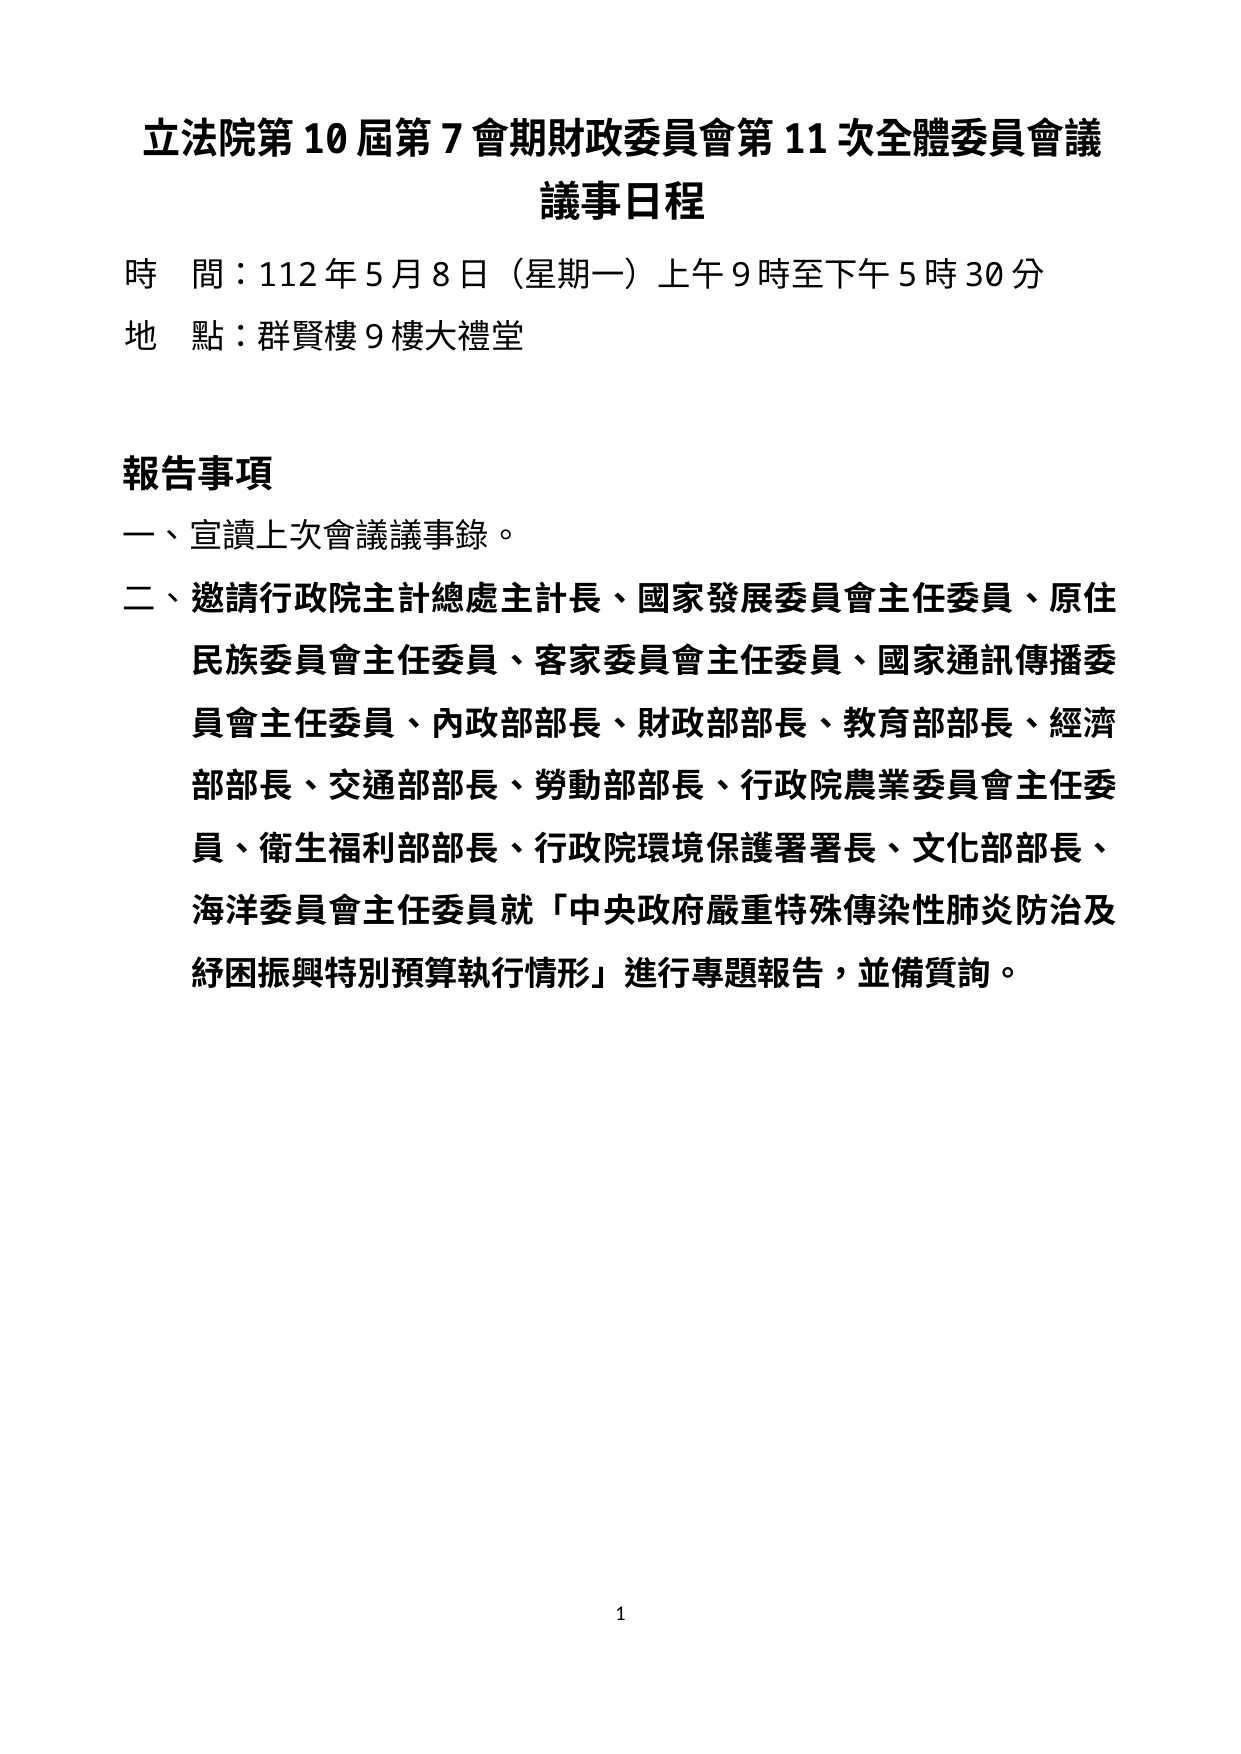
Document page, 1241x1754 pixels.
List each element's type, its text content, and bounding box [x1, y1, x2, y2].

text 地 點：群賢樓9樓大禮堂 [124, 293, 1120, 355]
text 一、宣讀上次會議議事錄。 [122, 492, 1120, 554]
text 時 間：112年5月8日（星期一）上午9時至下午5時30分 [124, 230, 1120, 293]
text 二、邀請行政院主計總處主計長、國家發展委員會主任委員、原住民族委員會主任委員、客家委員會主任委員、國家通訊傳播委員會主任委員、內政部部長、財政部部長、教育部部長、經濟部部長、交通部部長、勞動部部長、行政院農業委員會主任委員、衛生福利部部長、行政院環境保護署署長、文化部部長、海洋委員會主任委員就「中央政府嚴重特殊傳染性肺炎防治及紓困振興特別預算執行情形」進行專題報告，並備質詢。 [122, 554, 1120, 992]
text 立法院第10屆第7會期財政委員會第11次全體委員會議議事日程 [124, 94, 1120, 219]
text 報告事項 [122, 429, 1120, 492]
